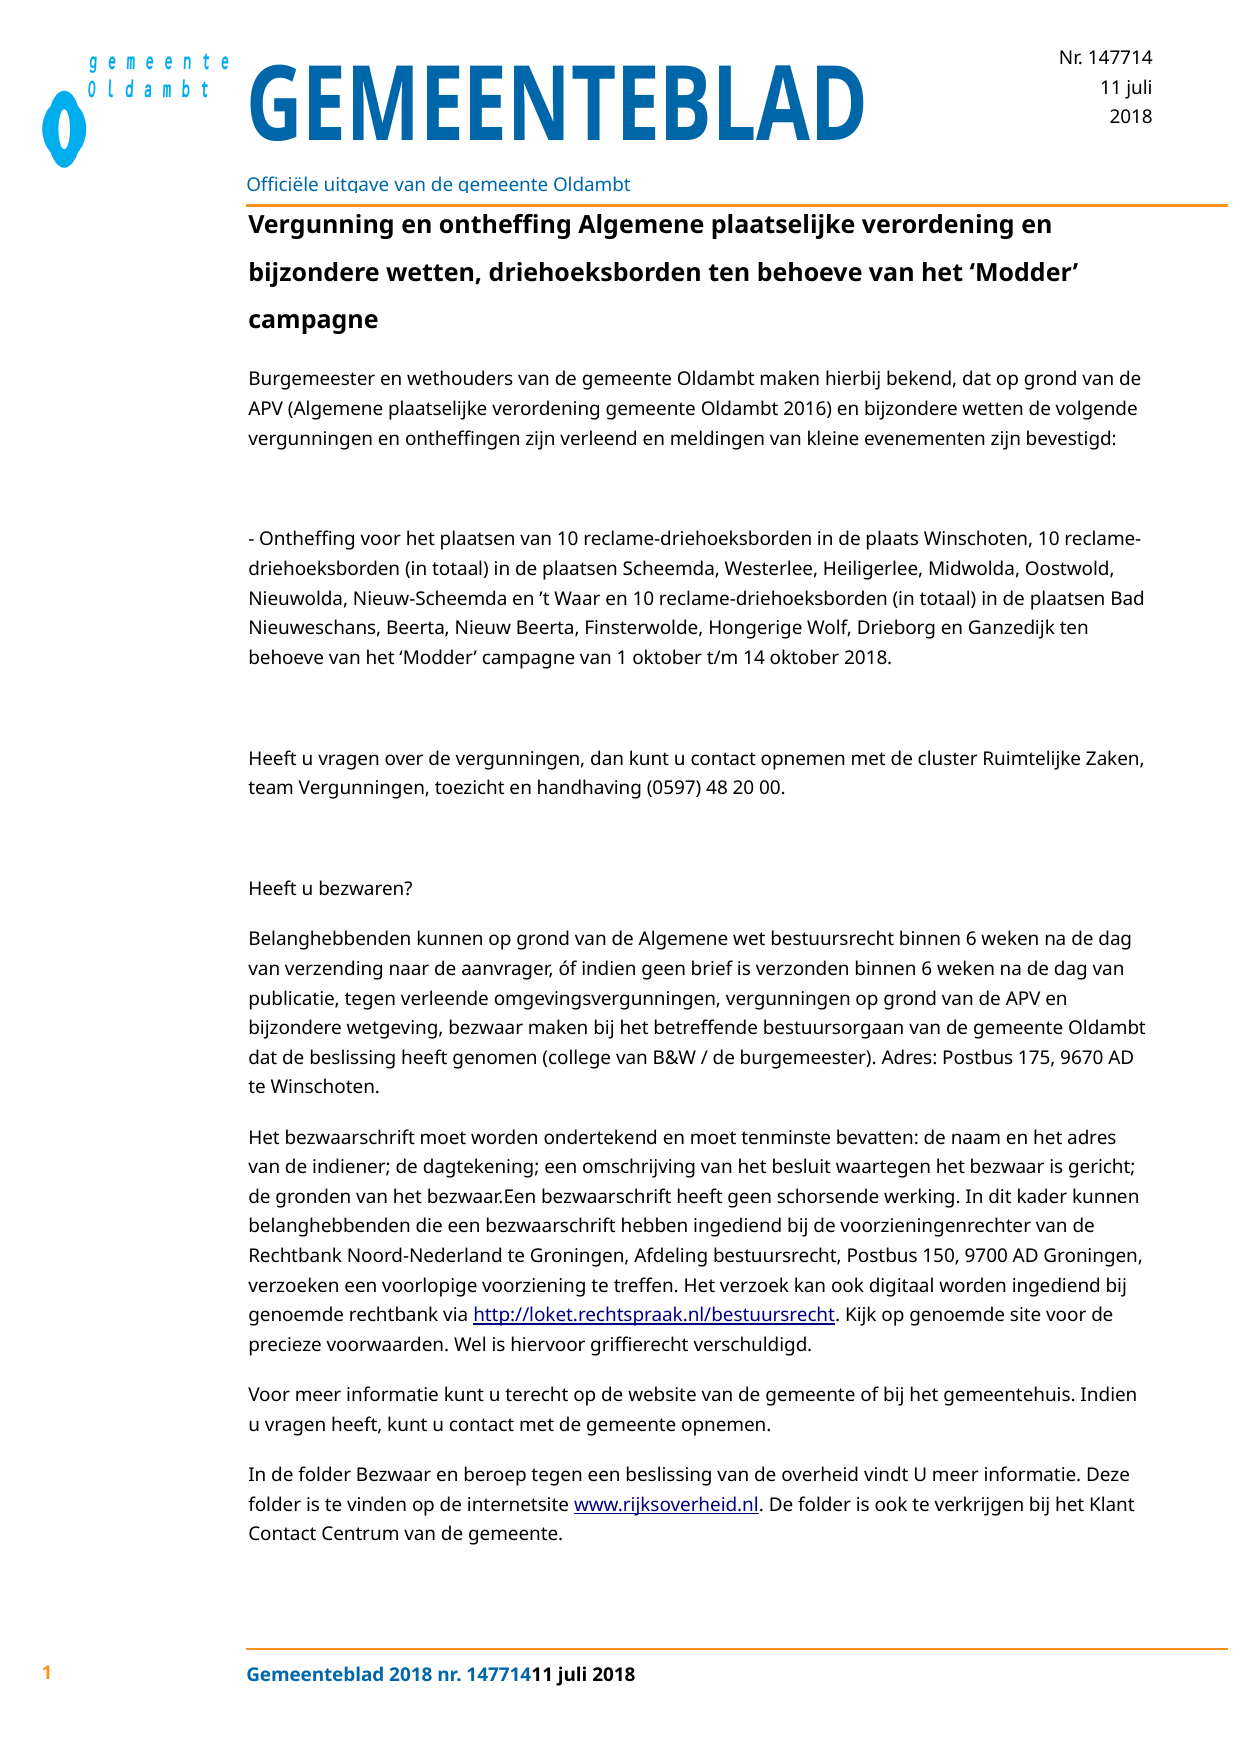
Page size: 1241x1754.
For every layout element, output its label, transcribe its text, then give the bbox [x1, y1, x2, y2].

text Burgemeester en wethouders van de gemeente Oldambt maken hierbij bekend, dat op grond van de APV (Algemene plaatselijke verordening gemeente Oldambt 2016) en bijzondere wetten de volgende vergunningen en ontheffingen zijn verleend en meldingen van kleine evenementen zijn bevestigd: [248, 366, 1152, 450]
text In de folder Bezwaar en beroep tegen een beslissing van de overheid vindt U meer informatie. Deze folder is te vinden op de internetsite www.rijksoverheid.nl. De folder is ook te verkrijgen bij het Klant Contact Centrum van de gemeente. [248, 1461, 1152, 1546]
text Vergunning en ontheffing Algemene plaatselijke verordening en bijzondere wetten, driehoeksborden ten behoeve van het ‘Modder’ campagne [248, 207, 1152, 336]
picture [41, 47, 231, 172]
text Heeft u bezwaren? [248, 875, 1152, 901]
text Heeft u vragen over de vergunningen, dan kunt u contact opnemen met de cluster Ruimtelijke Zaken, team Vergunningen, toezicht en handhaving (0597) 48 20 00. [248, 745, 1152, 800]
text Het bezwaarschrift moet worden ondertekend en moet tenminste bevatten: de naam en het adres van de indiener; de dagtekening; een omschrijving van het besluit waartegen het bezwaar is gericht; de gronden van het bezwaar.Een bezwaarschrift heeft geen schorsende werking. In dit kader kunnen belanghebbenden die een bezwaarschrift hebben ingediend bij de voorzieningenrechter van de Rechtbank Noord-Nederland te Groningen, Afdeling bestuursrecht, Postbus 150, 9700 AD Groningen, verzoeken een voorlopige voorziening te treffen. Het verzoek kan ook digitaal worden ingediend bij genoemde rechtbank via http://loket.rechtspraak.nl/bestuursrecht. Kijk op genoemde site voor de precieze voorwaarden. Wel is hiervoor griffierecht verschuldigd. [248, 1124, 1152, 1357]
text Voor meer informatie kunt u terecht op de website van de gemeente of bij het gemeentehuis. Indien u vragen heeft, kunt u contact met de gemeente opnemen. [248, 1381, 1152, 1437]
text - Ontheffing voor het plaatsen van 10 reclame-driehoeksborden in de plaats Winschoten, 10 reclame-driehoeksborden (in totaal) in de plaatsen Scheemda, Westerlee, Heiligerlee, Midwolda, Oostwold, Nieuwolda, Nieuw-Scheemda en ’t Waar en 10 reclame-driehoeksborden (in totaal) in de plaatsen Bad Nieuweschans, Beerta, Nieuw Beerta, Finsterwolde, Hongerige Wolf, Drieborg en Ganzedijk ten behoeve van het ‘Modder’ campagne van 1 oktober t/m 14 oktober 2018. [248, 526, 1152, 669]
text Belanghebbenden kunnen op grond van de Algemene wet bestuursrecht binnen 6 weken na de dag van verzending naar de aanvrager, óf indien geen brief is verzonden binnen 6 weken na de dag van publicatie, tegen verleende omgevingsvergunningen, vergunningen op grond van de APV en bijzondere wetgeving, bezwaar maken bij het betreffende bestuursorgaan van de gemeente Oldambt dat de beslissing heeft genomen (college van B&W / de burgemeester). Adres: Postbus 175, 9670 AD te Winschoten. [248, 926, 1152, 1099]
